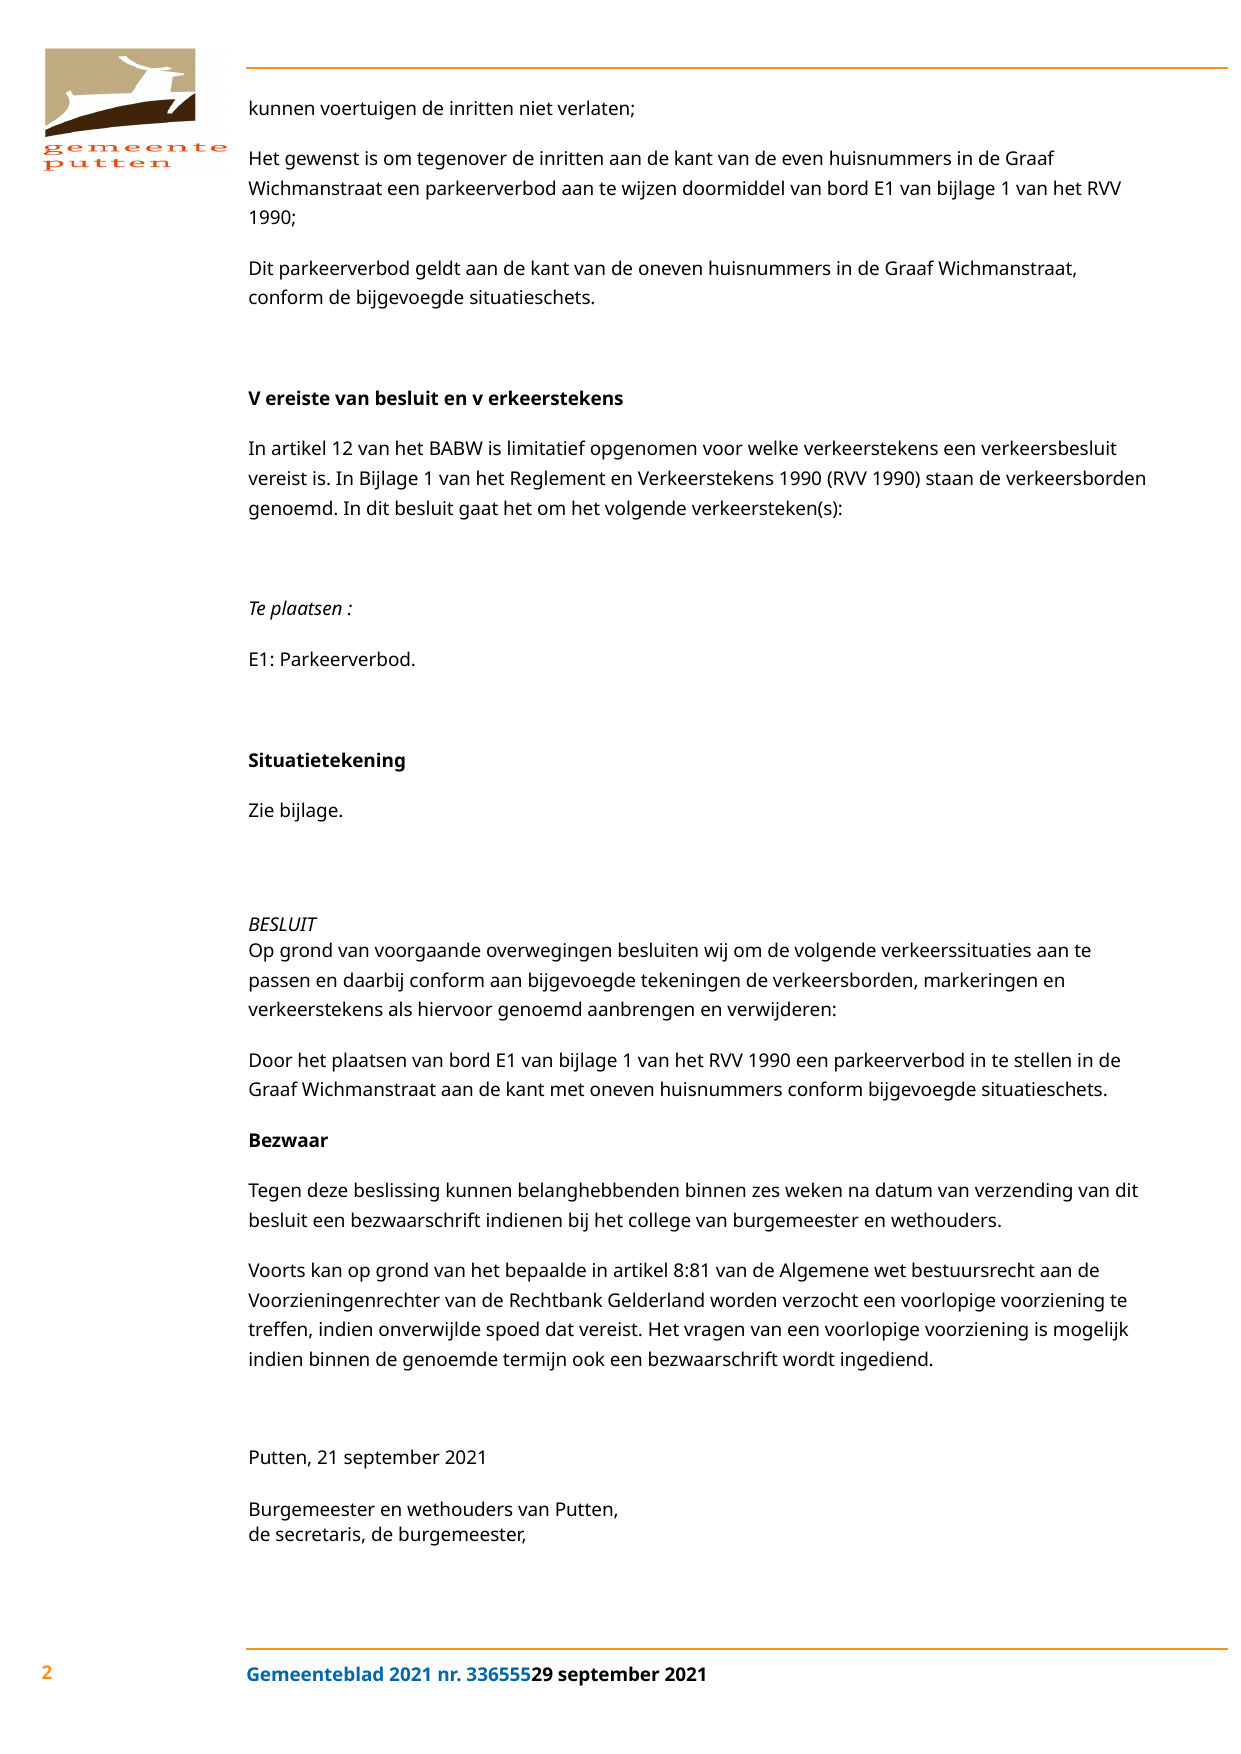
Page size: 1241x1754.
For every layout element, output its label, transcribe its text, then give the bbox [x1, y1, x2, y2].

text Zie bijlage. [248, 797, 1152, 823]
text Door het plaatsen van bord E1 van bijlage 1 van het RVV 1990 een parkeerverbod in te stellen in de Graaf Wichmanstraat aan de kant met oneven huisnummers conform bijgevoegde situatieschets. [248, 1047, 1152, 1102]
text E1: Parkeerverbod. [248, 646, 1152, 672]
text Voorts kan op grond van het bepaalde in artikel 8:81 van de Algemene wet bestuursrecht aan de Voorzieningenrechter van de Rechtbank Gelderland worden verzocht een voorlopige voorziening te treffen, indien onverwijlde spoed dat vereist. Het vragen van een voorlopige voorziening is mogelijk indien binnen de genoemde termijn ook een bezwaarschrift wordt ingediend. [248, 1257, 1152, 1372]
text Dit parkeerverbod geldt aan de kant van de oneven huisnummers in de Graaf Wichmanstraat, conform de bijgevoegde situatieschets. [248, 255, 1152, 310]
text BESLUIT [248, 912, 1152, 937]
text V ereiste van besluit en v erkeerstekens [248, 385, 1152, 411]
text Het gewenst is om tegenover de inritten aan de kant van de even huisnummers in de Graaf Wichmanstraat een parkeerverbod aan te wijzen doormiddel van bord E1 van bijlage 1 van het RVV 1990; [248, 145, 1152, 230]
text Putten, 21 september 2021 [248, 1444, 1152, 1470]
text Burgemeester en wethouders van Putten, [248, 1496, 1152, 1522]
text In artikel 12 van het BABW is limitatief opgenomen voor welke verkeerstekens een verkeersbesluit vereist is. In Bijlage 1 van het Reglement en Verkeerstekens 1990 (RVV 1990) staan de verkeersborden genoemd. In dit besluit gaat het om het volgende verkeersteken(s): [248, 436, 1152, 521]
text Tegen deze beslissing kunnen belanghebbenden binnen zes weken na datum van verzending van dit besluit een bezwaarschrift indienen bij het college van burgemeester en wethouders. [248, 1177, 1152, 1233]
text Bezwaar [248, 1127, 1152, 1153]
picture [41, 47, 231, 172]
text kunnen voertuigen de inritten niet verlaten; [248, 95, 1152, 121]
text Op grond van voorgaande overwegingen besluiten wij om de volgende verkeerssituaties aan te passen en daarbij conform aan bijgevoegde tekeningen de verkeersborden, markeringen en verkeerstekens als hiervoor genoemd aanbrengen en verwijderen: [248, 937, 1152, 1022]
text Te plaatsen : [248, 596, 1152, 621]
text Situatietekening [248, 747, 1152, 773]
text de secretaris, de burgemeester, [248, 1522, 1152, 1547]
